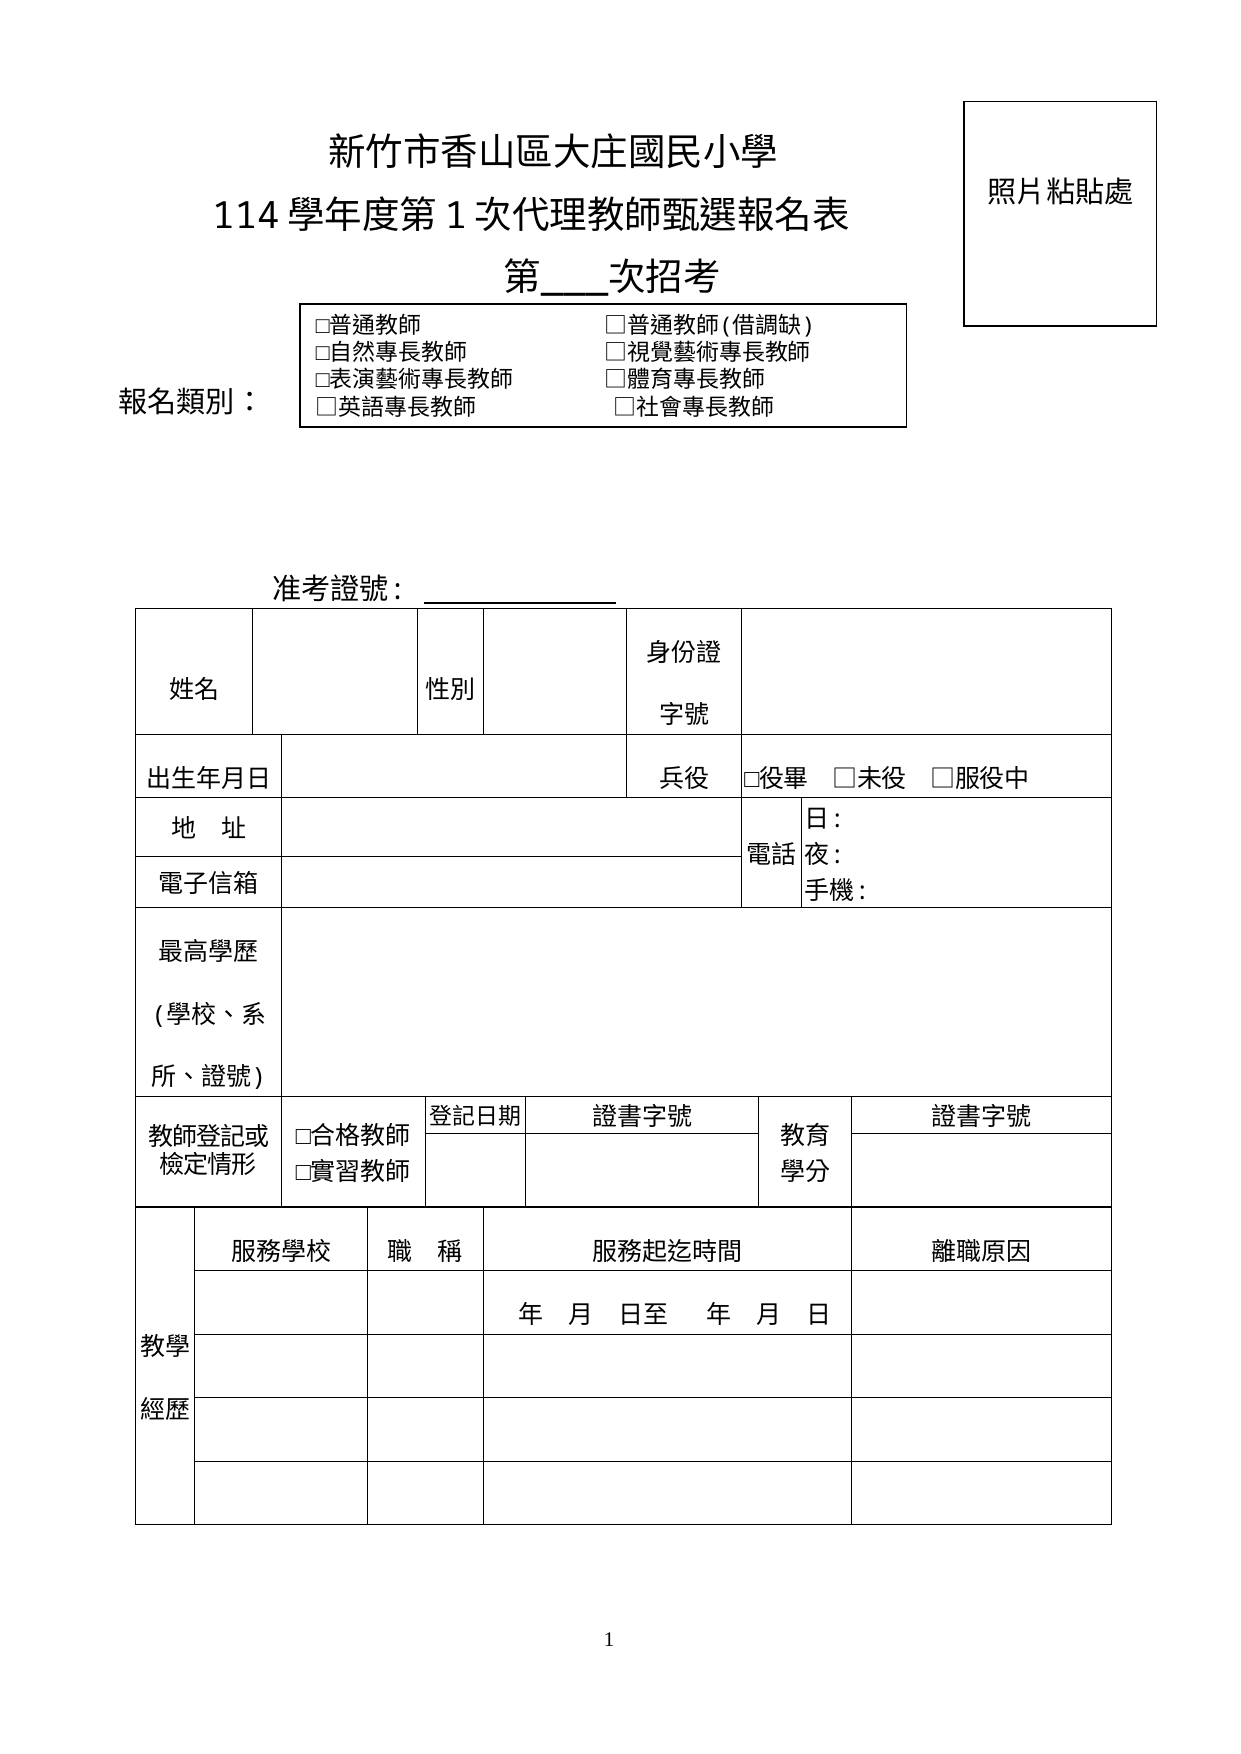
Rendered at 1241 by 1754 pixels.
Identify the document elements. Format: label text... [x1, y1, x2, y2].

table_cell 出生年月日 [136, 735, 281, 797]
table_cell [852, 1398, 1111, 1461]
table_cell [282, 735, 626, 797]
text □表演藝術專長教師 □體育專長教師 □英語專長教師 □社會專長教師 [316, 366, 891, 419]
table_cell [195, 1335, 367, 1397]
text 報名類別： [118, 358, 299, 420]
text □自然專長教師 □視覺藝術專長教師 [316, 339, 891, 366]
table_cell 證書字號 [526, 1097, 758, 1133]
table_cell [526, 1134, 758, 1206]
text [907, 358, 1110, 420]
table_cell [282, 798, 741, 856]
table_cell 服務起迄時間 [484, 1208, 851, 1270]
text 新竹市香山區大庄國民小學 [216, 108, 963, 170]
table_cell 教師登記或檢定情形 [136, 1097, 281, 1206]
table_cell [195, 1462, 367, 1524]
text 114學年度第1次代理教師甄選報名表 [212, 170, 963, 233]
table_cell 兵役 [627, 735, 741, 797]
table_cell [852, 1271, 1111, 1333]
table_cell [195, 1398, 367, 1461]
table_header 姓名 [136, 609, 252, 734]
table_header [484, 609, 626, 734]
table_cell [368, 1398, 483, 1461]
table_cell 電子信箱 [136, 857, 281, 907]
table_cell 日: 夜: 手機: [802, 798, 1111, 907]
table_header [742, 609, 1111, 734]
table_cell 證書字號 [852, 1097, 1111, 1133]
table_cell 電話 [742, 798, 801, 907]
table_cell 教學經歷 [136, 1208, 194, 1524]
table_cell [484, 1398, 851, 1461]
text [965, 102, 1156, 325]
table_cell □合格教師 □實習教師 [282, 1097, 425, 1206]
table_cell [282, 908, 1111, 1096]
table_cell [484, 1335, 851, 1397]
table_cell [852, 1335, 1111, 1397]
table_cell 地 址 [136, 798, 281, 856]
table_cell [852, 1462, 1111, 1524]
table_header [253, 609, 417, 734]
table_cell [368, 1462, 483, 1524]
table_cell [282, 857, 741, 907]
table_cell [484, 1462, 851, 1524]
table_cell 登記日期 [426, 1097, 525, 1133]
table_header 性別 [418, 609, 483, 734]
table_cell 職 稱 [368, 1208, 483, 1270]
table_cell [368, 1271, 483, 1333]
table_cell 最高學歷 (學校、系所、證號) [136, 908, 281, 1096]
table_cell 教育 學分 [759, 1097, 851, 1206]
table_header 身份證 字號 [627, 609, 741, 734]
table_cell 離職原因 [852, 1208, 1111, 1270]
table_cell [852, 1134, 1111, 1206]
table_cell [368, 1335, 483, 1397]
table_cell 年 月 日至 年 月 日 [484, 1271, 851, 1333]
text 照片粘貼處 [980, 176, 1141, 209]
table_cell □役畢 □未役 □服役中 [742, 735, 1111, 797]
table_cell 服務學校 [195, 1208, 367, 1270]
table_cell [426, 1134, 525, 1206]
text 第___次招考 [118, 233, 963, 295]
text □普通教師 □普通教師(借調缺) [316, 312, 891, 339]
table_cell [195, 1271, 367, 1333]
text 准考證號: [118, 545, 1110, 608]
